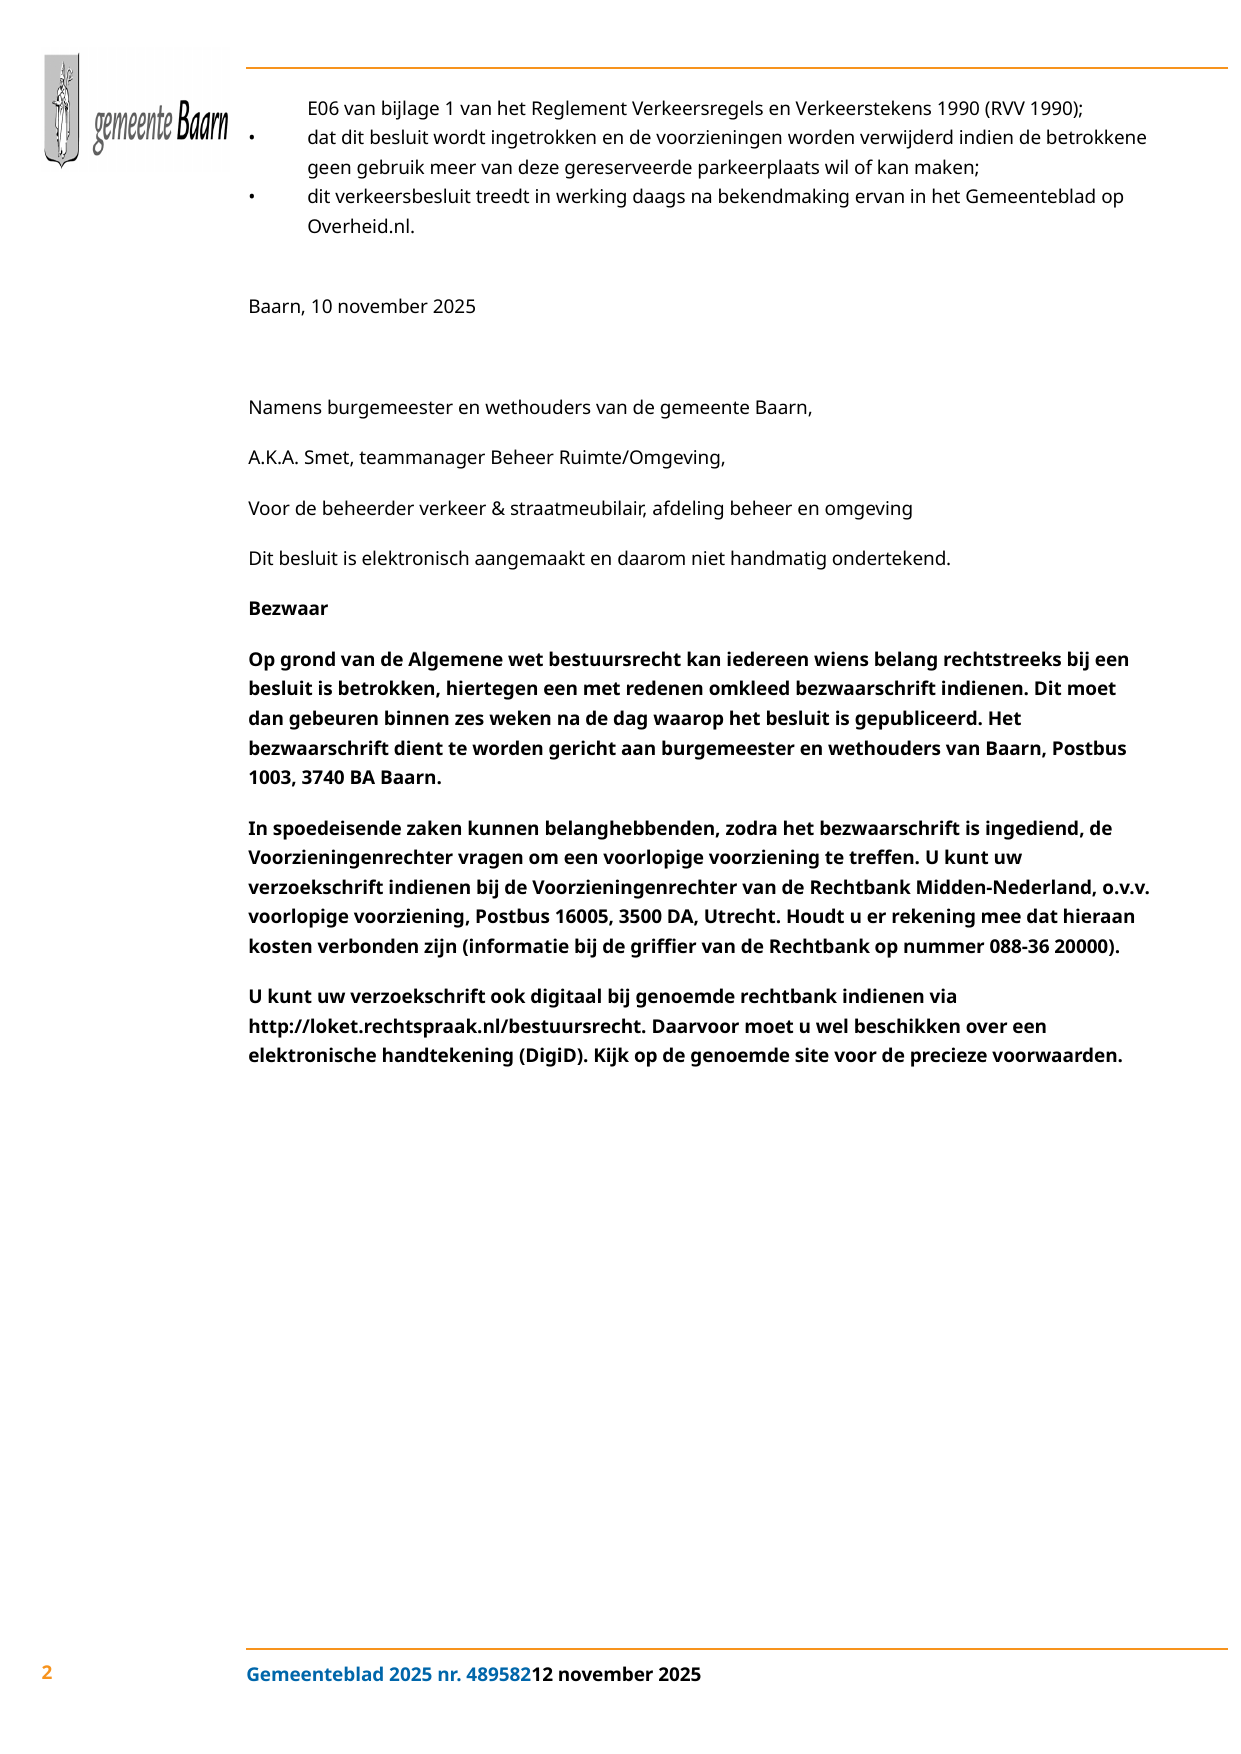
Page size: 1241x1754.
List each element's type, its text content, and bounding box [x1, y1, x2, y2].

text Dit besluit is elektronisch aangemaakt en daarom niet handmatig ondertekend. [248, 545, 1152, 571]
list dit verkeersbesluit treedt in werking daags na bekendmaking ervan in het Gemeenteblad op Overheid.nl. [248, 183, 1152, 239]
text In spoedeisende zaken kunnen belanghebbenden, zodra het bezwaarschrift is ingediend, de Voorzieningenrechter vragen om een voorlopige voorziening te treffen. U kunt uw verzoekschrift indienen bij de Voorzieningenrechter van de Rechtbank Midden-Nederland, o.v.v. voorlopige voorziening, Postbus 16005, 3500 DA, Utrecht. Houdt u er rekening mee dat hieraan kosten verbonden zijn (informatie bij de griffier van de Rechtbank op nummer 088-36 20000). [248, 815, 1152, 959]
text Op grond van de Algemene wet bestuursrecht kan iedereen wiens belang rechtstreeks bij een besluit is betrokken, hiertegen een met redenen omkleed bezwaarschrift indienen. Dit moet dan gebeuren binnen zes weken na de dag waarop het besluit is gepubliceerd. Het bezwaarschrift dient te worden gericht aan burgemeester en wethouders van Baarn, Postbus 1003, 3740 BA Baarn. [248, 646, 1152, 790]
text Namens burgemeester en wethouders van de gemeente Baarn, [248, 394, 1152, 420]
text A.K.A. Smet, teammanager Beheer Ruimte/Omgeving, [248, 444, 1152, 470]
text Baarn, 10 november 2025 [248, 293, 1152, 319]
text Voor de beheerder verkeer & straatmeubilair, afdeling beheer en omgeving [248, 495, 1152, 521]
text U kunt uw verzoekschrift ook digitaal bij genoemde rechtbank indienen via http://loket.rechtspraak.nl/bestuursrecht. Daarvoor moet u wel beschikken over een elektronische handtekening (DigiD). Kijk op de genoemde site voor de precieze voorwaarden. [248, 983, 1152, 1068]
picture [41, 47, 231, 172]
list dat dit besluit wordt ingetrokken en de voorzieningen worden verwijderd indien de betrokkene geen gebruik meer van deze gereserveerde parkeerplaats wil of kan maken; [248, 124, 1152, 180]
list E06 van bijlage 1 van het Reglement Verkeersregels en Verkeerstekens 1990 (RVV 1990); [248, 95, 1152, 121]
text Bezwaar [248, 596, 1152, 621]
